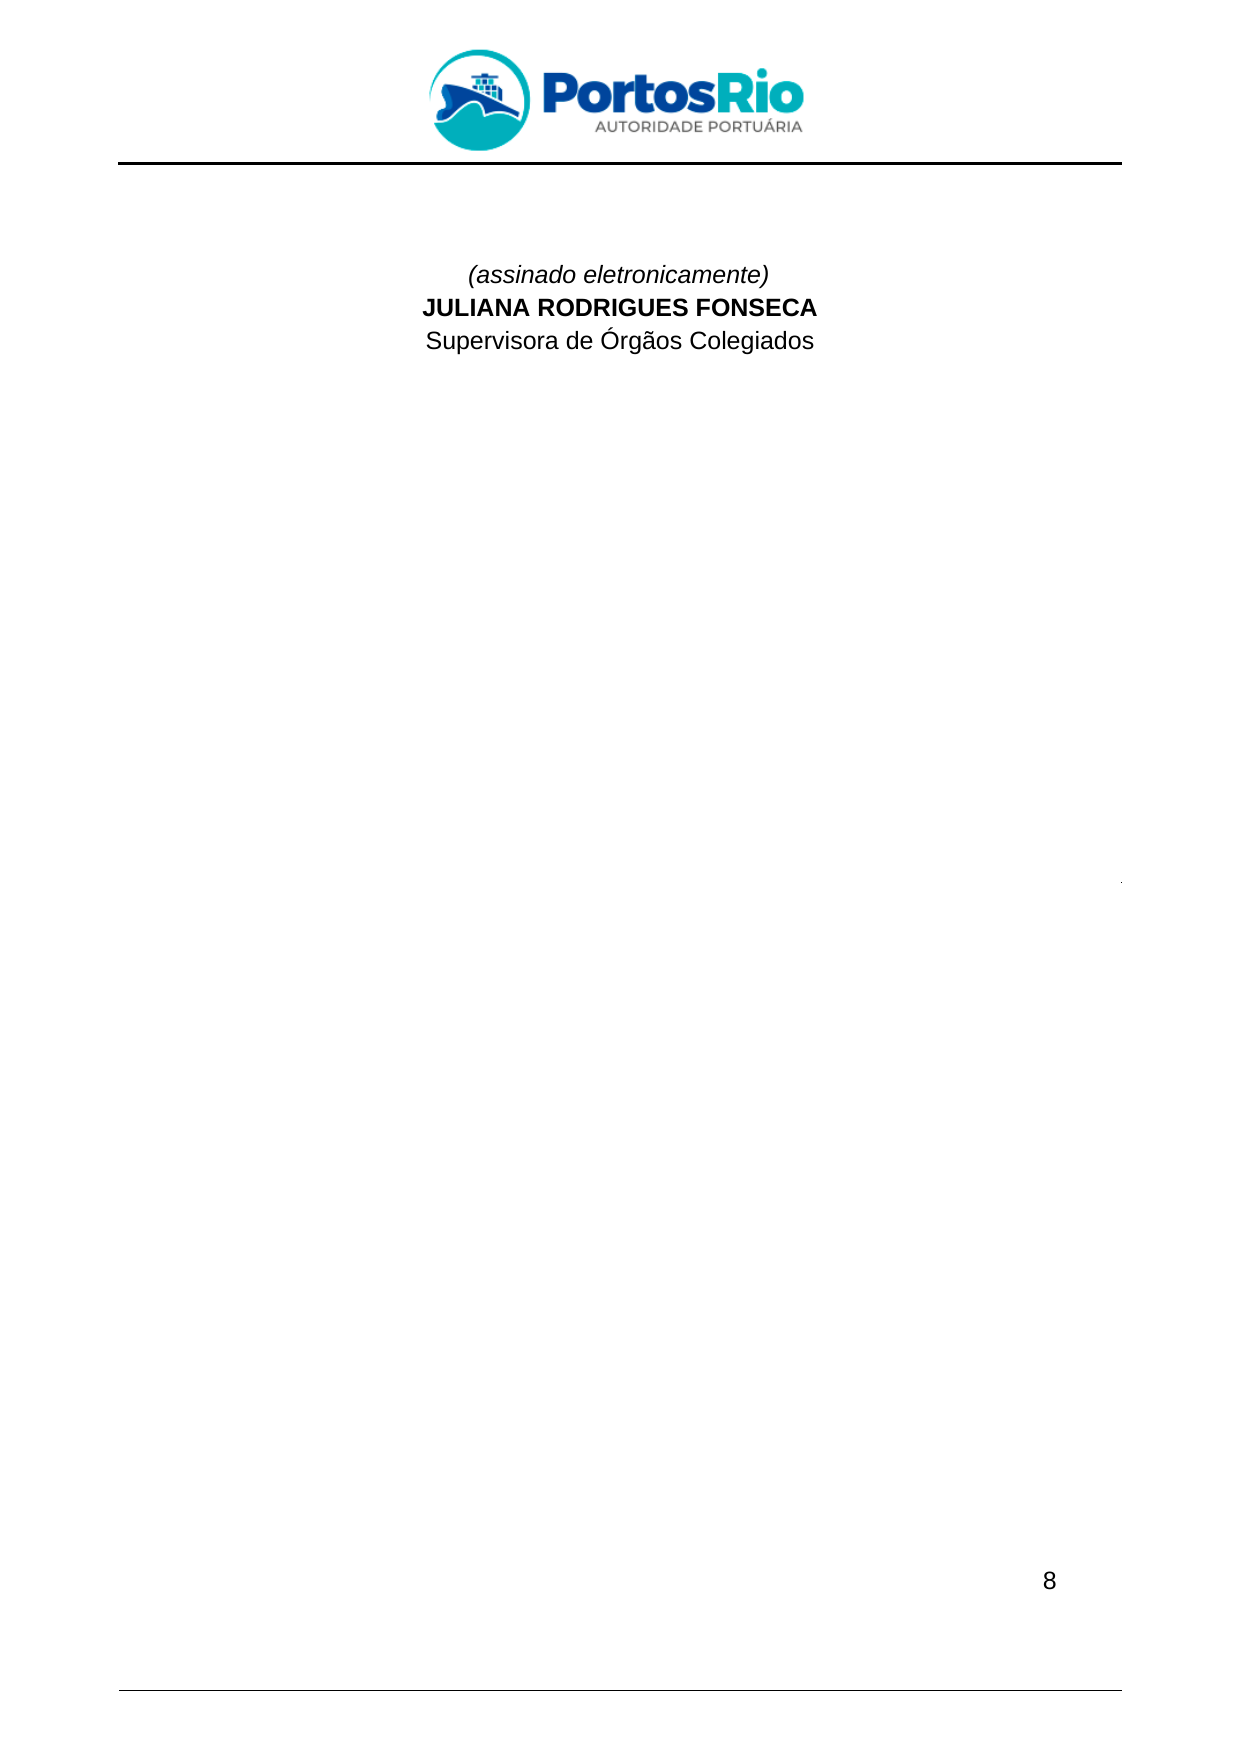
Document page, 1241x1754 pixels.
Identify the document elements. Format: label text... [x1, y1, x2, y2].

text Supervisora de Órgãos Colegiados [119, 261, 1121, 355]
text (assinado eletronicamente) [119, 196, 1121, 228]
text JULIANA RODRIGUES FONSECA [119, 228, 1121, 261]
